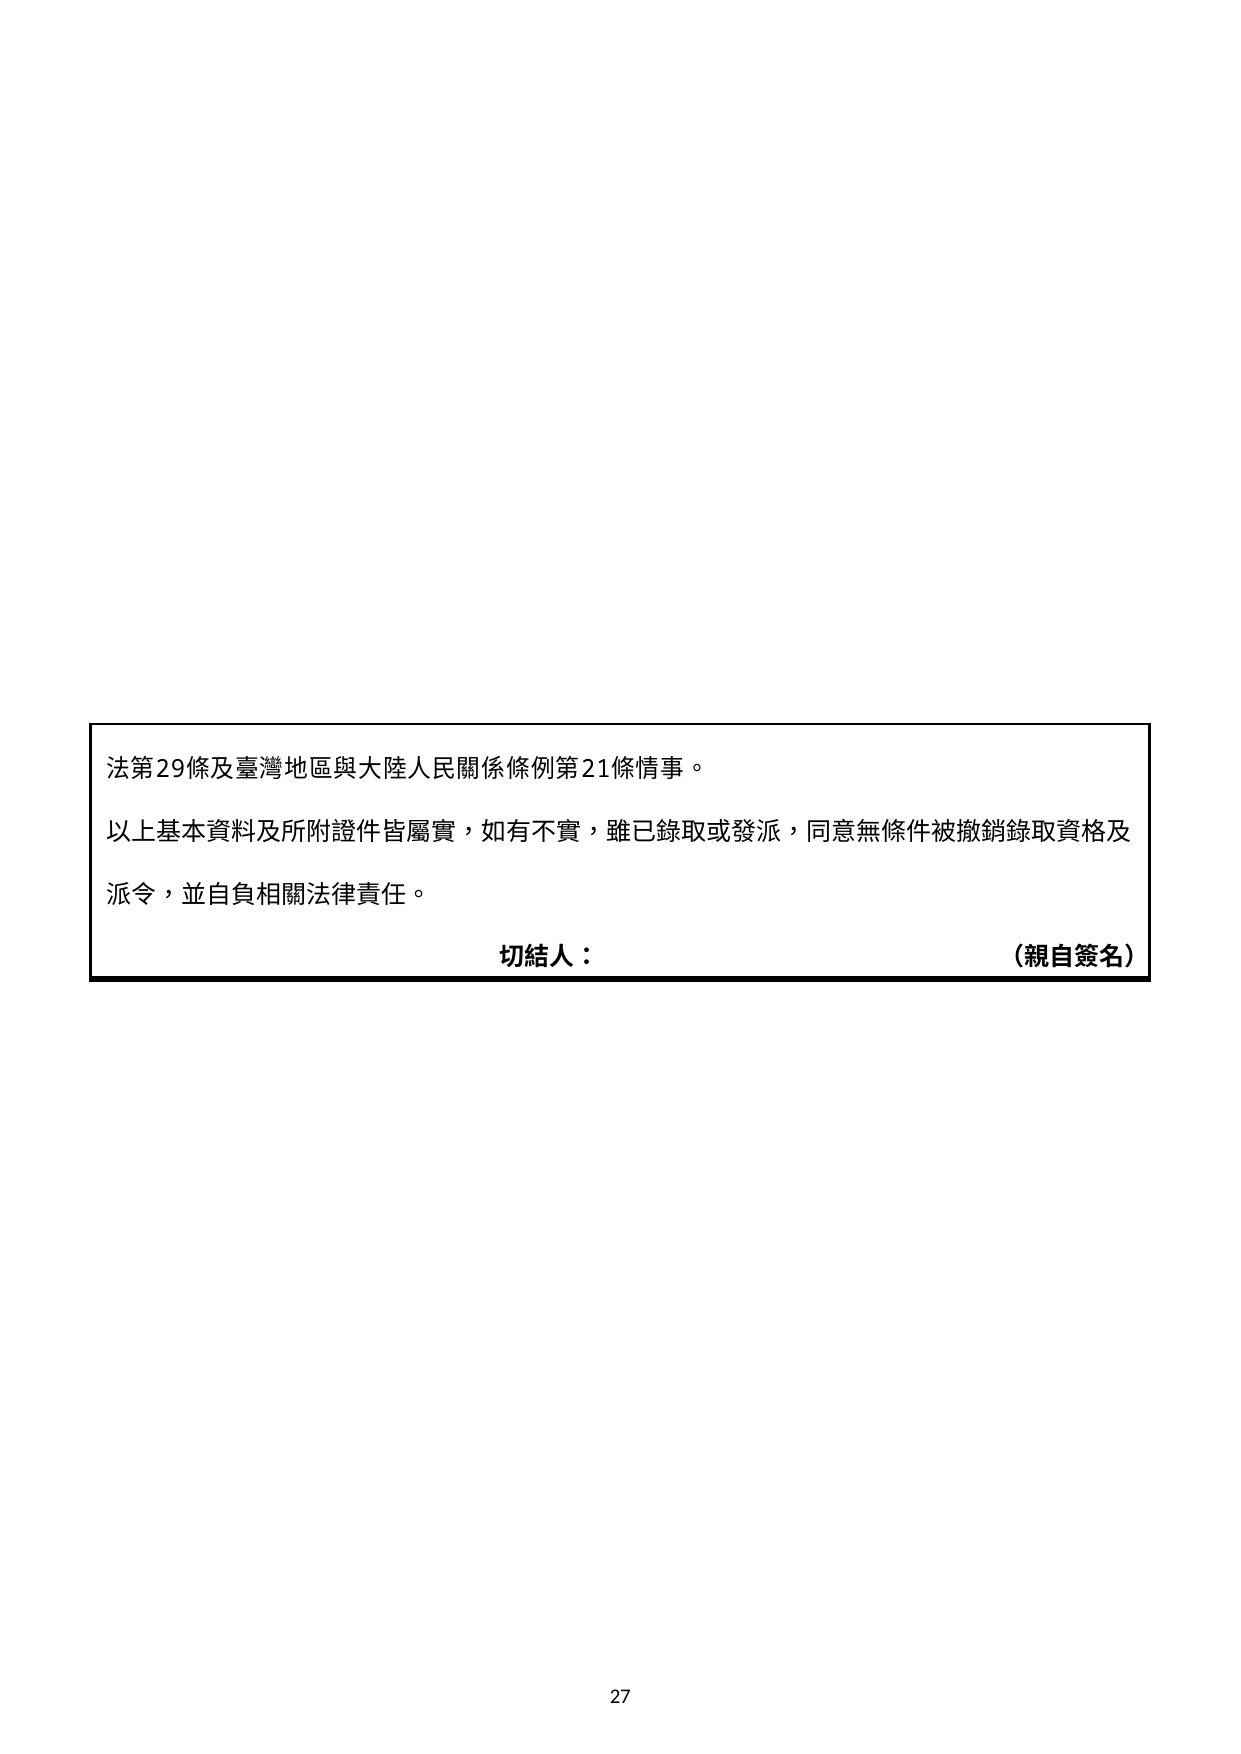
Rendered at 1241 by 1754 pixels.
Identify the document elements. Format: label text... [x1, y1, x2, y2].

table_cell 法第29條及臺灣地區與大陸人民關係條例第21條情事。 以上基本資料及所附證件皆屬實，如有不實，雖已錄取或發派，同意無條件被撤銷錄取資格及派令，並自負相關法律責任。 切結人： （親自簽名） [92, 725, 1148, 976]
